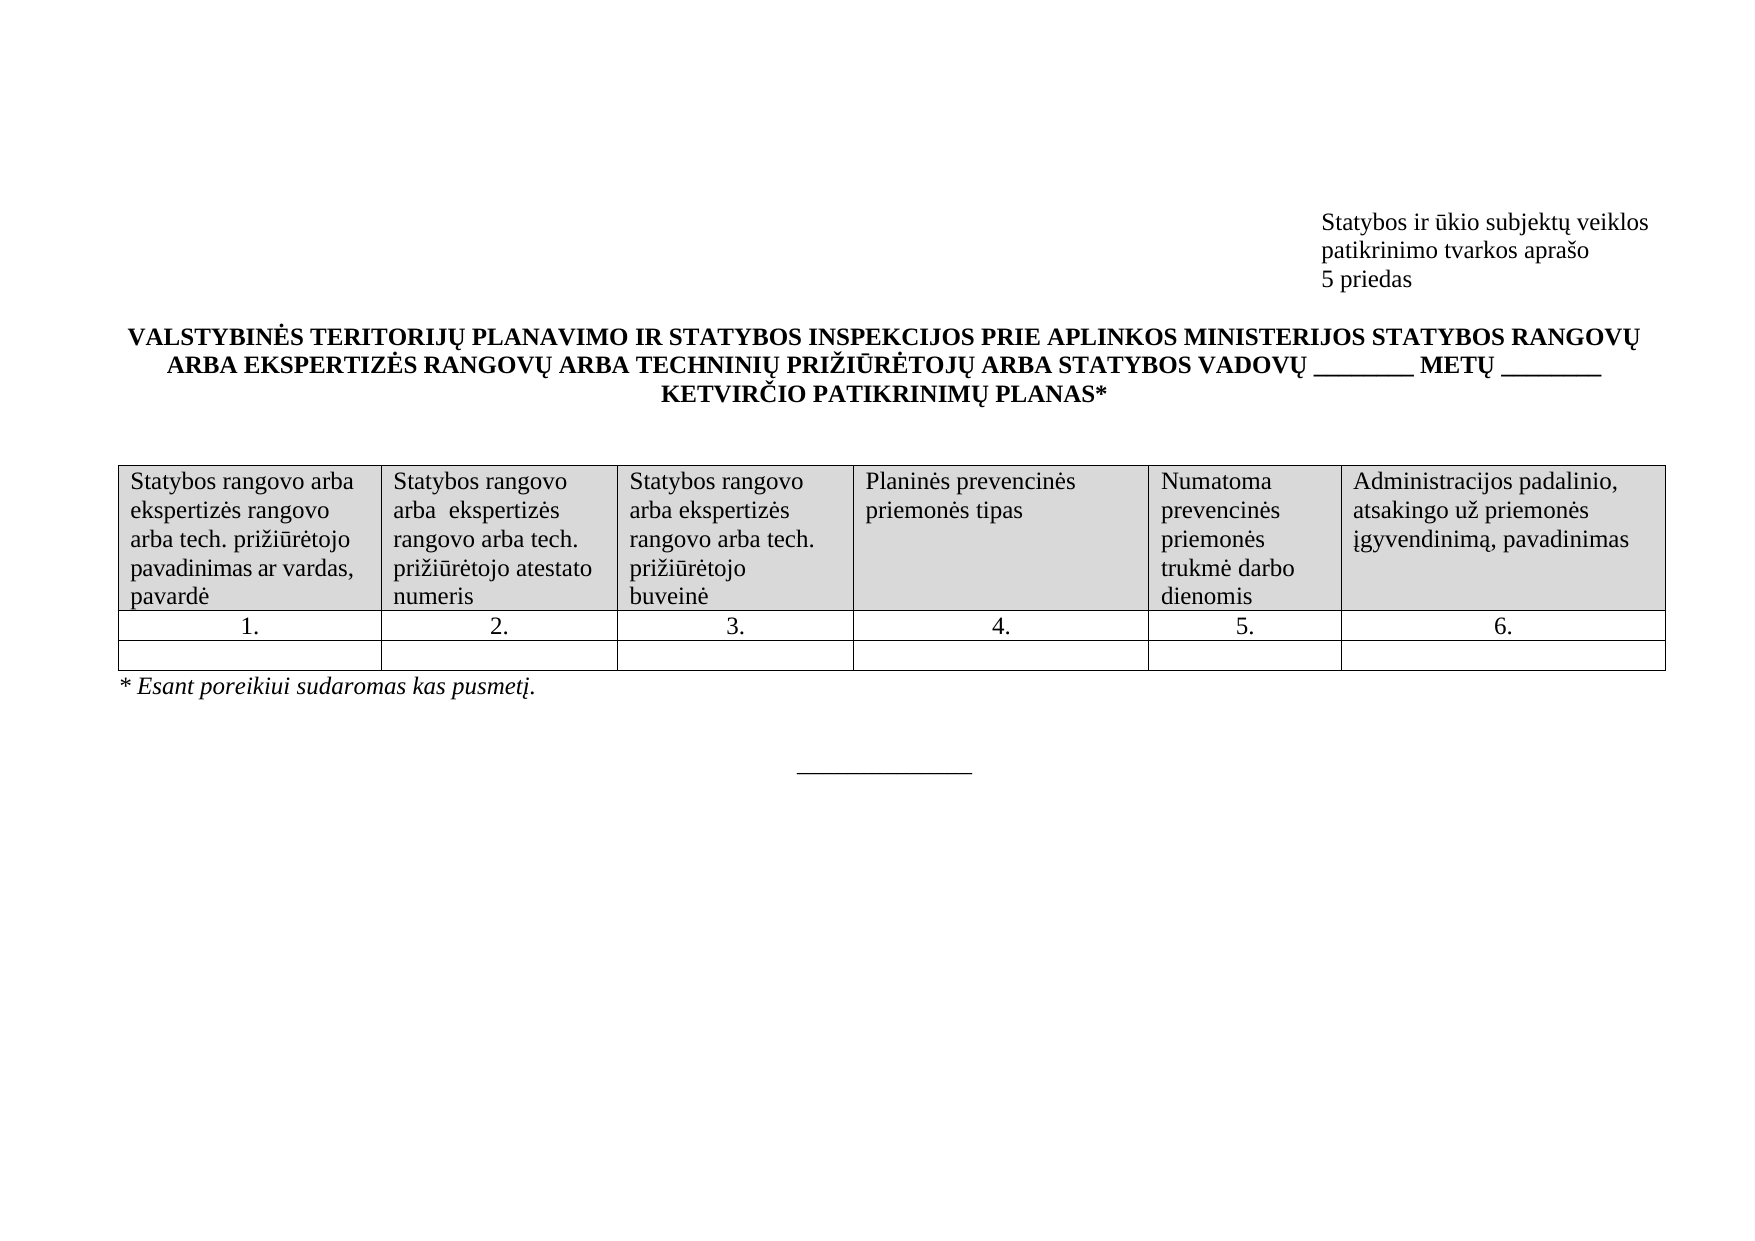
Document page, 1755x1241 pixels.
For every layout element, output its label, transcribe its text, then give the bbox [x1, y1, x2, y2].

table_cell 4. [854, 611, 1148, 640]
table_header Statybos rangovo arba ekspertizės rangovo arba tech. prižiūrėtojo atestato numeris [382, 466, 617, 610]
table_cell 1. [119, 611, 381, 640]
text Statybos ir ūkio subjektų veiklos [649, 207, 1651, 235]
table_header Administracijos padalinio, atsakingo už priemonės įgyvendinimą, pavadinimas [1342, 466, 1665, 610]
table_header Statybos rangovo arba ekspertizės rangovo arba tech. prižiūrėtojo pavadinimas ar vardas, pavardė [119, 466, 381, 610]
table_header Planinės prevencinės priemonės tipas [854, 466, 1148, 610]
table_header Statybos rangovo arba ekspertizės rangovo arba tech. prižiūrėtojo buveinė [618, 466, 853, 610]
table_cell [119, 641, 381, 670]
table_cell 5. [1149, 611, 1341, 640]
table_cell [382, 641, 617, 670]
text 5 priedas [649, 264, 1651, 293]
text patikrinimo tvarkos aprašo [649, 235, 1651, 264]
table_cell [854, 641, 1148, 670]
text * Esant poreikiui sudaromas kas pusmetį. [118, 671, 1651, 699]
text ______________ [118, 748, 1651, 776]
table_cell [1149, 641, 1341, 670]
text VALSTYBINĖS TERITORIJŲ PLANAVIMO IR STATYBOS INSPEKCIJOS PRIE APLINKOS MINISTERIJOS STATYBOS RANGOVŲ ARBA EKSPERTIZĖS RANGOVŲ ARBA TECHNINIŲ PRIŽIŪRĖTOJŲ ARBA STATYBOS VADOVŲ ________ METŲ ________ KETVIRČIO PATIKRINIMŲ PLANAS* [118, 322, 1651, 408]
table_cell [1342, 641, 1665, 670]
table_cell 3. [618, 611, 853, 640]
table_cell 6. [1342, 611, 1665, 640]
table_cell 2. [382, 611, 617, 640]
table_cell [618, 641, 853, 670]
table_header Numatoma prevencinės priemonės trukmė darbo dienomis [1149, 466, 1341, 610]
